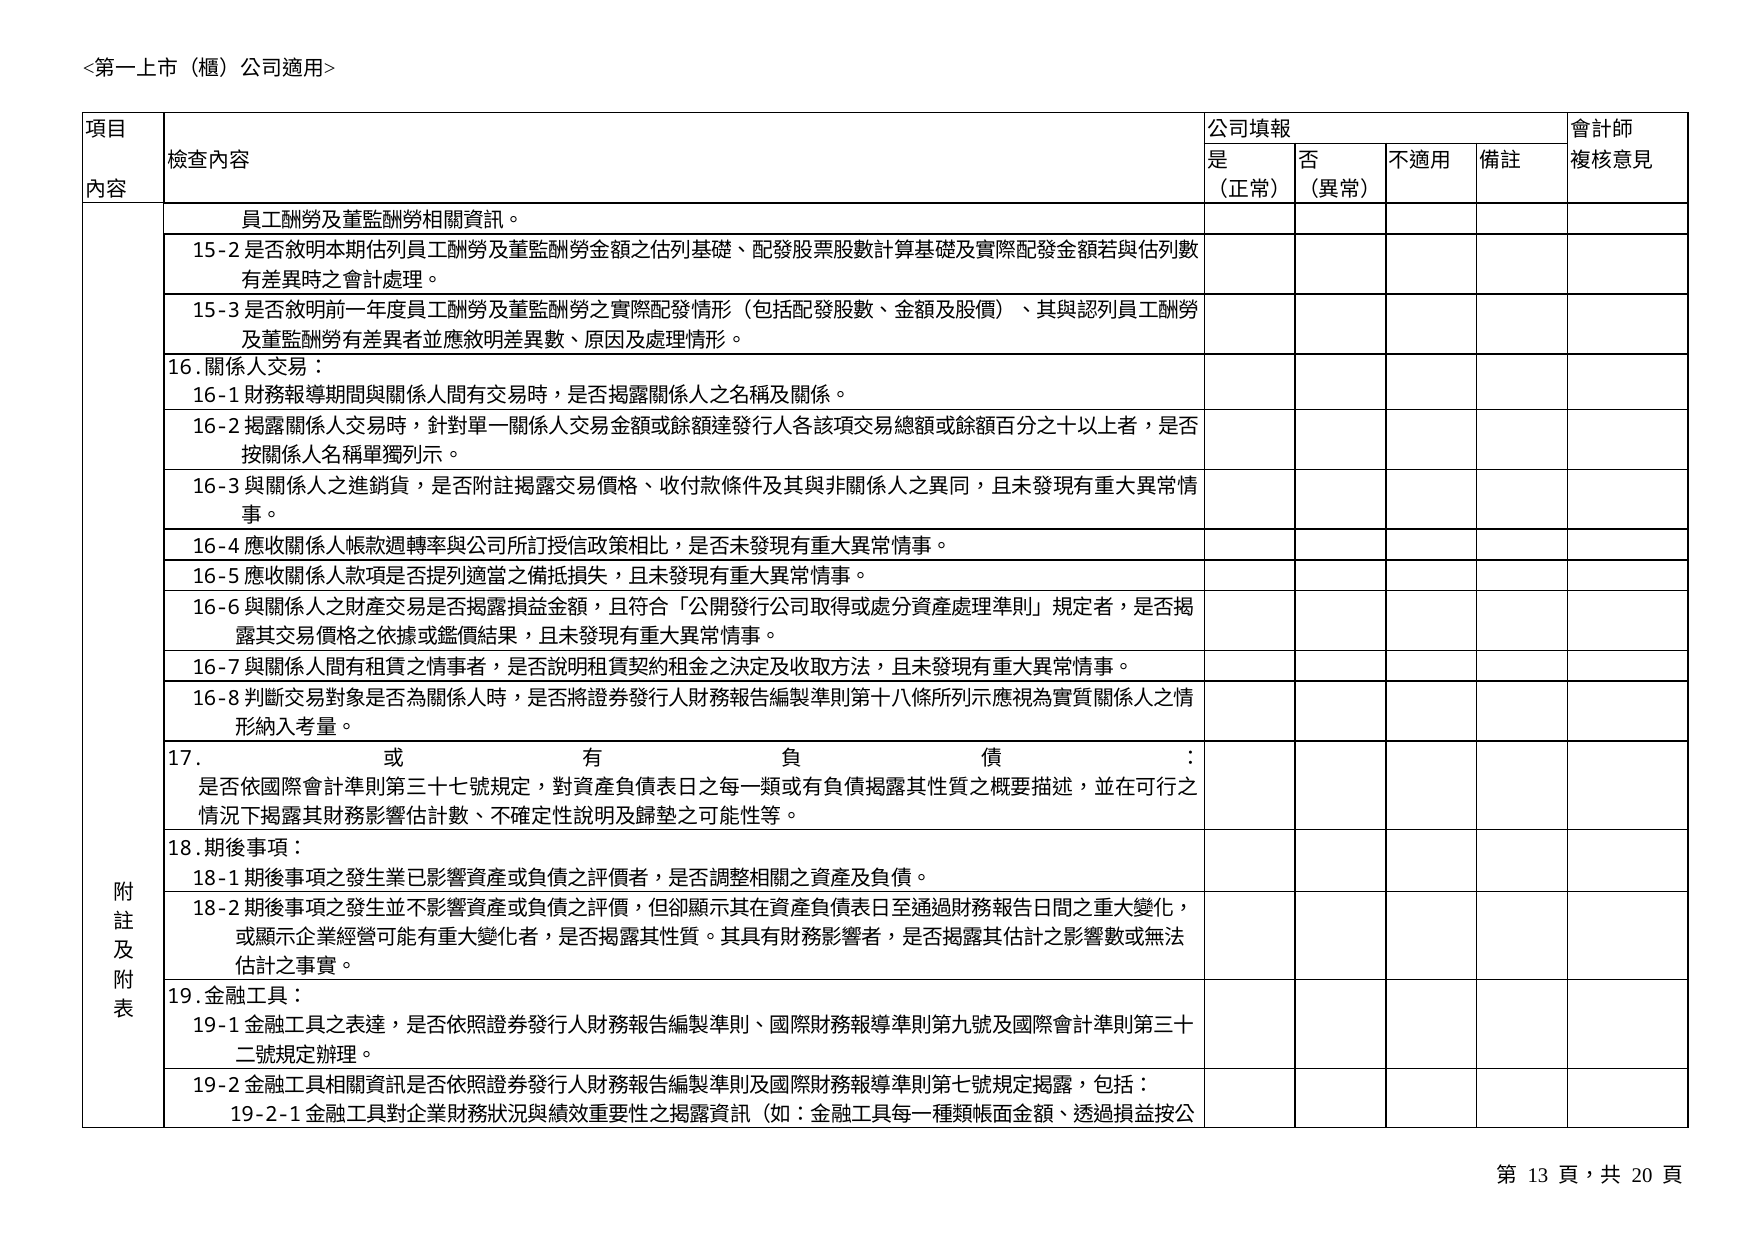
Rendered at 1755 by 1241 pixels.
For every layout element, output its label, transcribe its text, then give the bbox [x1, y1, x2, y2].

table_header [165, 113, 1204, 142]
table_cell [1387, 651, 1476, 680]
table_cell [1568, 561, 1687, 590]
table_cell 16-2揭露關係人交易時，針對單一關係人交易金額或餘額達發行人各該項交易總額或餘額百分之十以上者，是否按關係人名稱單獨列示。 [165, 410, 1204, 468]
table_cell [1205, 204, 1294, 233]
table_cell [1296, 235, 1385, 293]
table_cell [1296, 295, 1385, 353]
table_cell [1568, 830, 1687, 891]
table_cell 16-3與關係人之進銷貨，是否附註揭露交易價格、收付款條件及其與非關係人之異同，且未發現有重大異常情事。 [165, 470, 1204, 528]
table_cell [1387, 1069, 1476, 1127]
table_cell 18.期後事項： 18-1期後事項之發生業已影響資產或負債之評價者，是否調整相關之資產及負債。 [165, 830, 1204, 891]
table_cell 不適用 [1387, 144, 1476, 202]
table_cell [1477, 682, 1567, 740]
table_cell [1387, 530, 1476, 559]
table_cell [1387, 682, 1476, 740]
table_cell [1568, 682, 1687, 740]
table_cell 16-4應收關係人帳款週轉率與公司所訂授信政策相比，是否未發現有重大異常情事。 [165, 530, 1204, 559]
table_cell [1387, 470, 1476, 528]
table_cell [1477, 830, 1567, 891]
table_cell [1387, 295, 1476, 353]
table_cell [1568, 295, 1687, 353]
table_cell [1296, 470, 1385, 528]
table_cell 15-2是否敘明本期估列員工酬勞及董監酬勞金額之估列基礎、配發股票股數計算基礎及實際配發金額若與估列數有差異時之會計處理。 [165, 235, 1204, 293]
table_cell 否 （異常） [1296, 144, 1385, 202]
table_cell 19-2金融工具相關資訊是否依照證券發行人財務報告編製準則及國際財務報導準則第七號規定揭露，包括： 19-2-1金融工具對企業財務狀況與績效重要性之揭露資訊（如：金融工具每一種類帳面金額、透過損益按公 [165, 1069, 1204, 1127]
table_cell [1387, 561, 1476, 590]
table_cell 16.關係人交易： 16-1財務報導期間與關係人間有交易時，是否揭露關係人之名稱及關係。 [165, 355, 1204, 408]
table_cell [1477, 742, 1567, 829]
table_cell [1568, 530, 1687, 559]
table_cell [1477, 980, 1567, 1068]
table_cell [1477, 892, 1567, 979]
table_cell [1477, 355, 1567, 408]
table_cell [1568, 204, 1687, 233]
table_cell [1205, 561, 1294, 590]
table_cell 15-3是否敘明前一年度員工酬勞及董監酬勞之實際配發情形（包括配發股數、金額及股價）、其與認列員工酬勞及董監酬勞有差異者並應敘明差異數、原因及處理情形。 [165, 295, 1204, 353]
table_cell [1205, 742, 1294, 829]
table_cell [1477, 410, 1567, 468]
table_cell [1296, 355, 1385, 408]
table_cell [1205, 830, 1294, 891]
table_cell [1387, 204, 1476, 233]
table_cell [1205, 591, 1294, 650]
table_cell [1568, 651, 1687, 680]
table_cell [1477, 470, 1567, 528]
table_cell 18-2期後事項之發生並不影響資產或負債之評價，但卻顯示其在資產負債表日至通過財務報告日間之重大變化，或顯示企業經營可能有重大變化者，是否揭露其性質。其具有財務影響者，是否揭露其估計之影響數或無法估計之事實。 [165, 892, 1204, 979]
table_cell [1205, 235, 1294, 293]
table_cell [1296, 980, 1385, 1068]
table_cell [1387, 742, 1476, 829]
table_cell [1568, 1069, 1687, 1127]
table_cell [1568, 410, 1687, 468]
table_cell [1387, 410, 1476, 468]
table_cell [1477, 561, 1567, 590]
table_cell [1387, 892, 1476, 979]
table_cell [1477, 651, 1567, 680]
table_cell [1296, 830, 1385, 891]
table_cell 複核意見 [1568, 143, 1687, 202]
table_cell [1205, 682, 1294, 740]
table_cell 16-7與關係人間有租賃之情事者，是否說明租賃契約租金之決定及收取方法，且未發現有重大異常情事。 [165, 651, 1204, 680]
table_cell [1477, 235, 1567, 293]
table_cell [1205, 980, 1294, 1068]
table_cell [1568, 470, 1687, 528]
table_header 公司填報 [1205, 113, 1567, 142]
table_cell [1296, 682, 1385, 740]
table_cell [1387, 355, 1476, 408]
table_cell [1568, 892, 1687, 979]
table_cell [1296, 591, 1385, 650]
table_cell 內容 [83, 143, 163, 202]
table_cell [1205, 295, 1294, 353]
table_cell [1568, 355, 1687, 408]
table_cell [1477, 204, 1567, 233]
table_cell [1477, 295, 1567, 353]
table_cell [1296, 530, 1385, 559]
table_cell 16-8判斷交易對象是否為關係人時，是否將證券發行人財務報告編製準則第十八條所列示應視為實質關係人之情形納入考量。 [165, 682, 1204, 740]
table_cell [1205, 530, 1294, 559]
table_cell [1387, 830, 1476, 891]
table_cell [1296, 892, 1385, 979]
table_cell [1568, 742, 1687, 829]
table_header 會計師 [1568, 113, 1687, 142]
table_cell [1296, 1069, 1385, 1127]
table_cell [1296, 561, 1385, 590]
table_cell 檢查內容 [165, 143, 1204, 202]
table_cell [1205, 470, 1294, 528]
table_cell 16-6與關係人之財產交易是否揭露損益金額，且符合「公開發行公司取得或處分資產處理準則」規定者，是否揭露其交易價格之依據或鑑價結果，且未發現有重大異常情事。 [165, 591, 1204, 650]
table_cell 員工酬勞及董監酬勞相關資訊。 [164, 204, 1204, 233]
table_cell [1205, 1069, 1294, 1127]
table_cell [1568, 980, 1687, 1068]
table_cell 備註 [1477, 144, 1567, 202]
table_cell [1205, 651, 1294, 680]
table_cell [1568, 235, 1687, 293]
table_cell [1296, 742, 1385, 829]
table_cell [1296, 410, 1385, 468]
table_header 項目 [83, 113, 163, 142]
table_cell [1477, 591, 1567, 650]
table_cell 16-5應收關係人款項是否提列適當之備抵損失，且未發現有重大異常情事。 [165, 561, 1204, 590]
table_cell [1387, 591, 1476, 650]
table_cell 17.或有負債： 是否依國際會計準則第三十七號規定，對資產負債表日之每一類或有負債揭露其性質之概要描述，並在可行之情況下揭露其財務影響估計數、不確定性說明及歸墊之可能性等。 [165, 742, 1204, 829]
table_cell [1205, 410, 1294, 468]
table_cell 附 註 及 附 表 附 註 及 附 表 附 註 及 附 表 [83, 233, 163, 1127]
table_cell [1205, 892, 1294, 979]
table_cell [1387, 980, 1476, 1068]
table_cell [1477, 530, 1567, 559]
table_cell [1205, 355, 1294, 408]
table_cell [1477, 1069, 1567, 1127]
table_cell [1387, 235, 1476, 293]
table_cell [83, 203, 163, 233]
table_cell 19.金融工具： 19-1金融工具之表達，是否依照證券發行人財務報告編製準則、國際財務報導準則第九號及國際會計準則第三十二號規定辦理。 [165, 980, 1204, 1068]
table_cell [1296, 651, 1385, 680]
table_cell [1296, 204, 1385, 233]
table_cell 是 （正常） [1205, 144, 1294, 202]
table_cell [1568, 591, 1687, 650]
